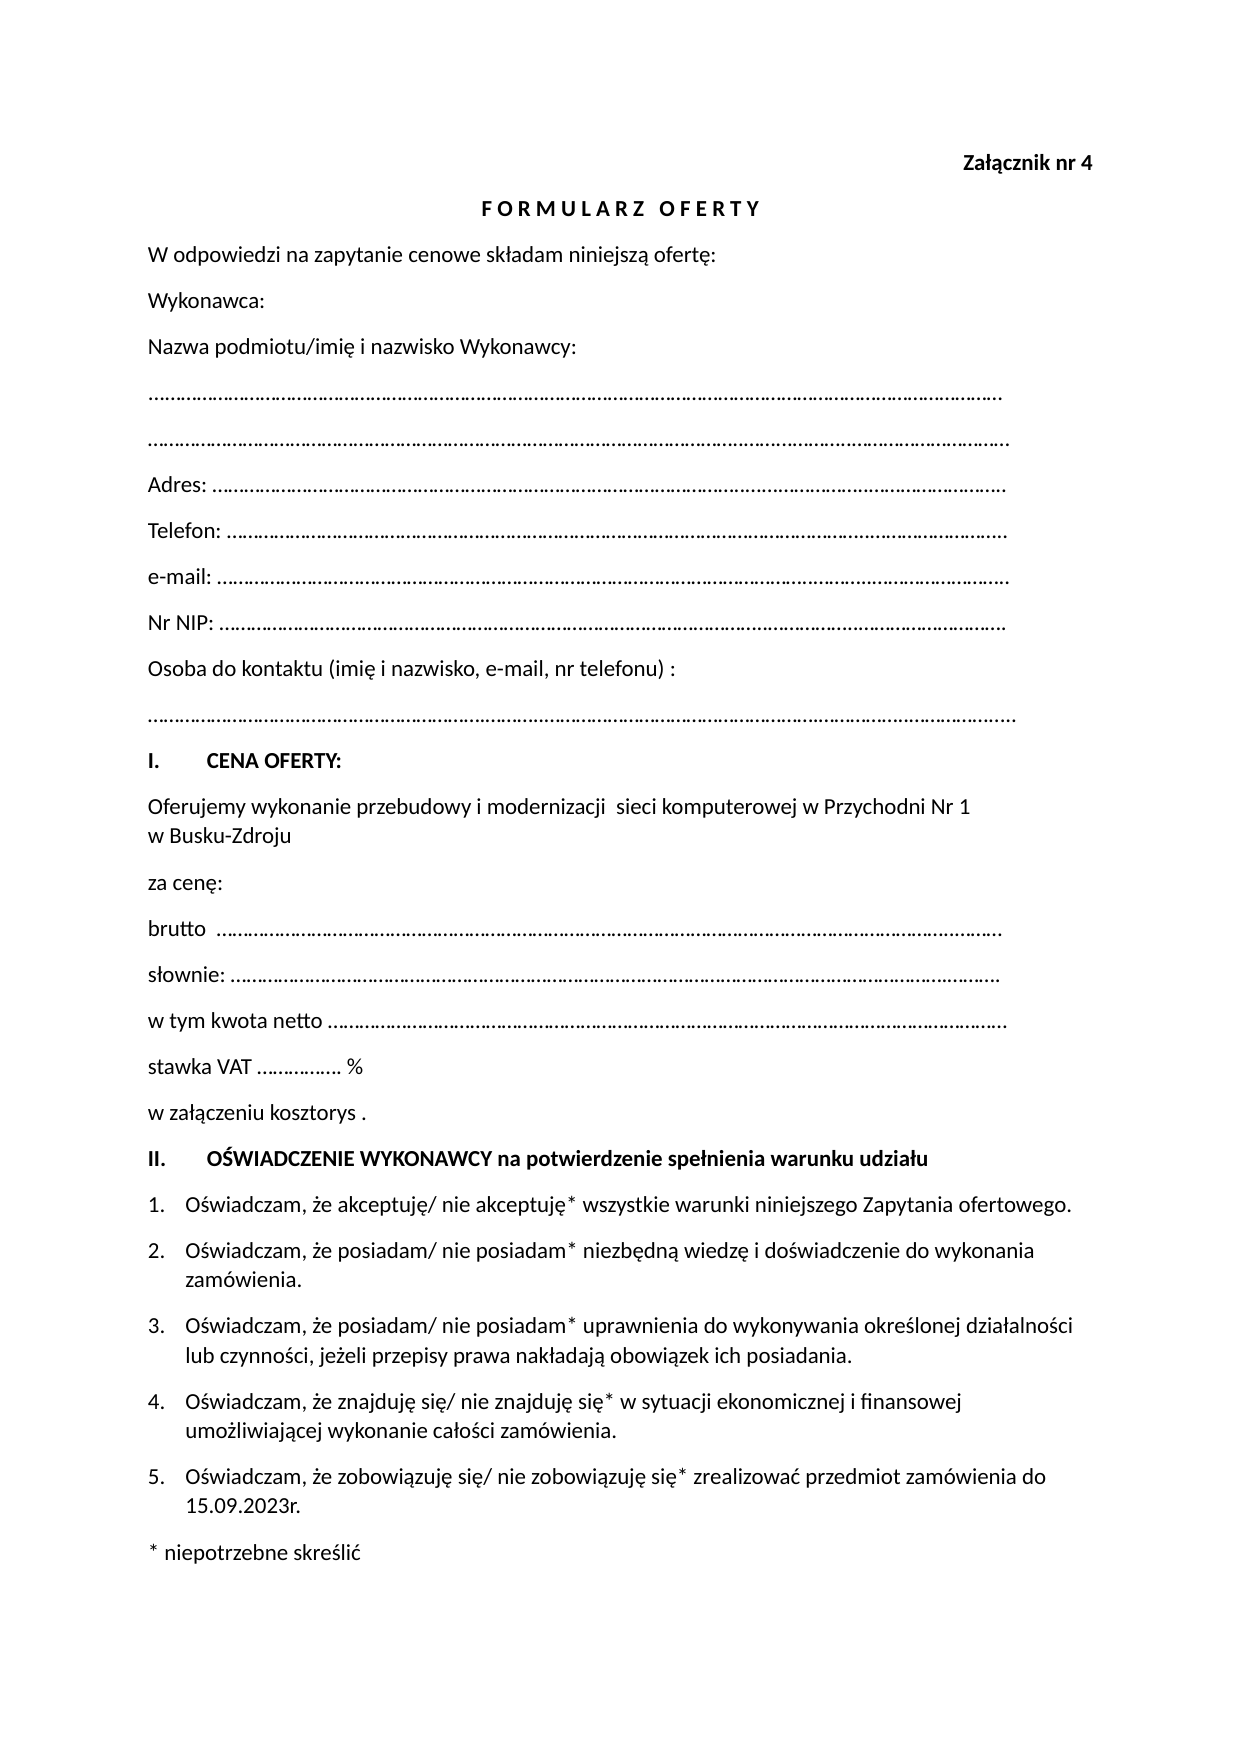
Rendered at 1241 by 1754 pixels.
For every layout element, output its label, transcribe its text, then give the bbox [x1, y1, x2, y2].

text Osoba do kontaktu (imię i nazwisko, e-mail, nr telefonu) : [148, 654, 1093, 682]
text brutto …………………………………………………………………………………………………………………………..……… [148, 914, 1093, 942]
text Oferujemy wykonanie przebudowy i modernizacji sieci komputerowej w Przychodni Nr 1 w Busku-Zdroju [148, 792, 1093, 849]
text słownie: ……………………………………………………………………………………………………………………….………. [148, 960, 1093, 988]
text …………………………………………………………………………………………………..……...………..………………………… [148, 424, 1093, 452]
text w tym kwota netto ………………………………………………………………………………………………………………… [148, 1006, 1093, 1034]
list Oświadczam, że zobowiązuję się/ nie zobowiązuję się* zrealizować przedmiot zamówienia do 15.09.2023r. [148, 1462, 1093, 1519]
text e-mail: …………………………………………………………………………………………………..………..…………………….. [148, 562, 1093, 590]
text Nr NIP: …………………………………………………………………………………………..……………..………………………. [148, 608, 1093, 636]
list Oświadczam, że posiadam/ nie posiadam* uprawnienia do wykonywania określonej działalności lub czynności, jeżeli przepisy prawa nakładają obowiązek ich posiadania. [148, 1311, 1093, 1369]
list CENA OFERTY: [148, 746, 1093, 774]
list Oświadczam, że akceptuję/ nie akceptuję* wszystkie warunki niniejszego Zapytania ofertowego. [148, 1190, 1093, 1218]
text w załączeniu kosztorys . [148, 1098, 1093, 1126]
text Adres: ………………………………………………………………………………………..…...……………..…………………….. [148, 470, 1093, 498]
list Oświadczam, że znajduję się/ nie znajduję się* w sytuacji ekonomicznej i finansowej umożliwiającej wykonanie całości zamówienia. [148, 1387, 1093, 1444]
text * niepotrzebne skreślić [148, 1538, 1093, 1566]
text Załącznik nr 4 [148, 148, 1093, 176]
text za cenę: [148, 868, 1093, 896]
text ...…………………………………………………………………………………………………………………………………………… [148, 378, 1093, 406]
text Wykonawca: [148, 286, 1093, 314]
list Oświadczam, że posiadam/ nie posiadam* niezbędną wiedzę i doświadczenie do wykonania zamówienia. [148, 1236, 1093, 1293]
text ……………………………………………………….………..…………………………………………….……………..……………..... [148, 700, 1093, 728]
text W odpowiedzi na zapytanie cenowe składam niniejszą ofertę: [148, 240, 1093, 268]
text Telefon: …………………………………………………………………………………………………………..…………………….. [148, 516, 1093, 544]
text Nazwa podmiotu/imię i nazwisko Wykonawcy: [148, 332, 1093, 360]
text F O R M U L A R Z O F E R T Y [148, 194, 1093, 222]
text II. OŚWIADCZENIE WYKONAWCY na potwierdzenie spełnienia warunku udziału [148, 1144, 1093, 1172]
text stawka VAT ……………. % [148, 1052, 1093, 1080]
